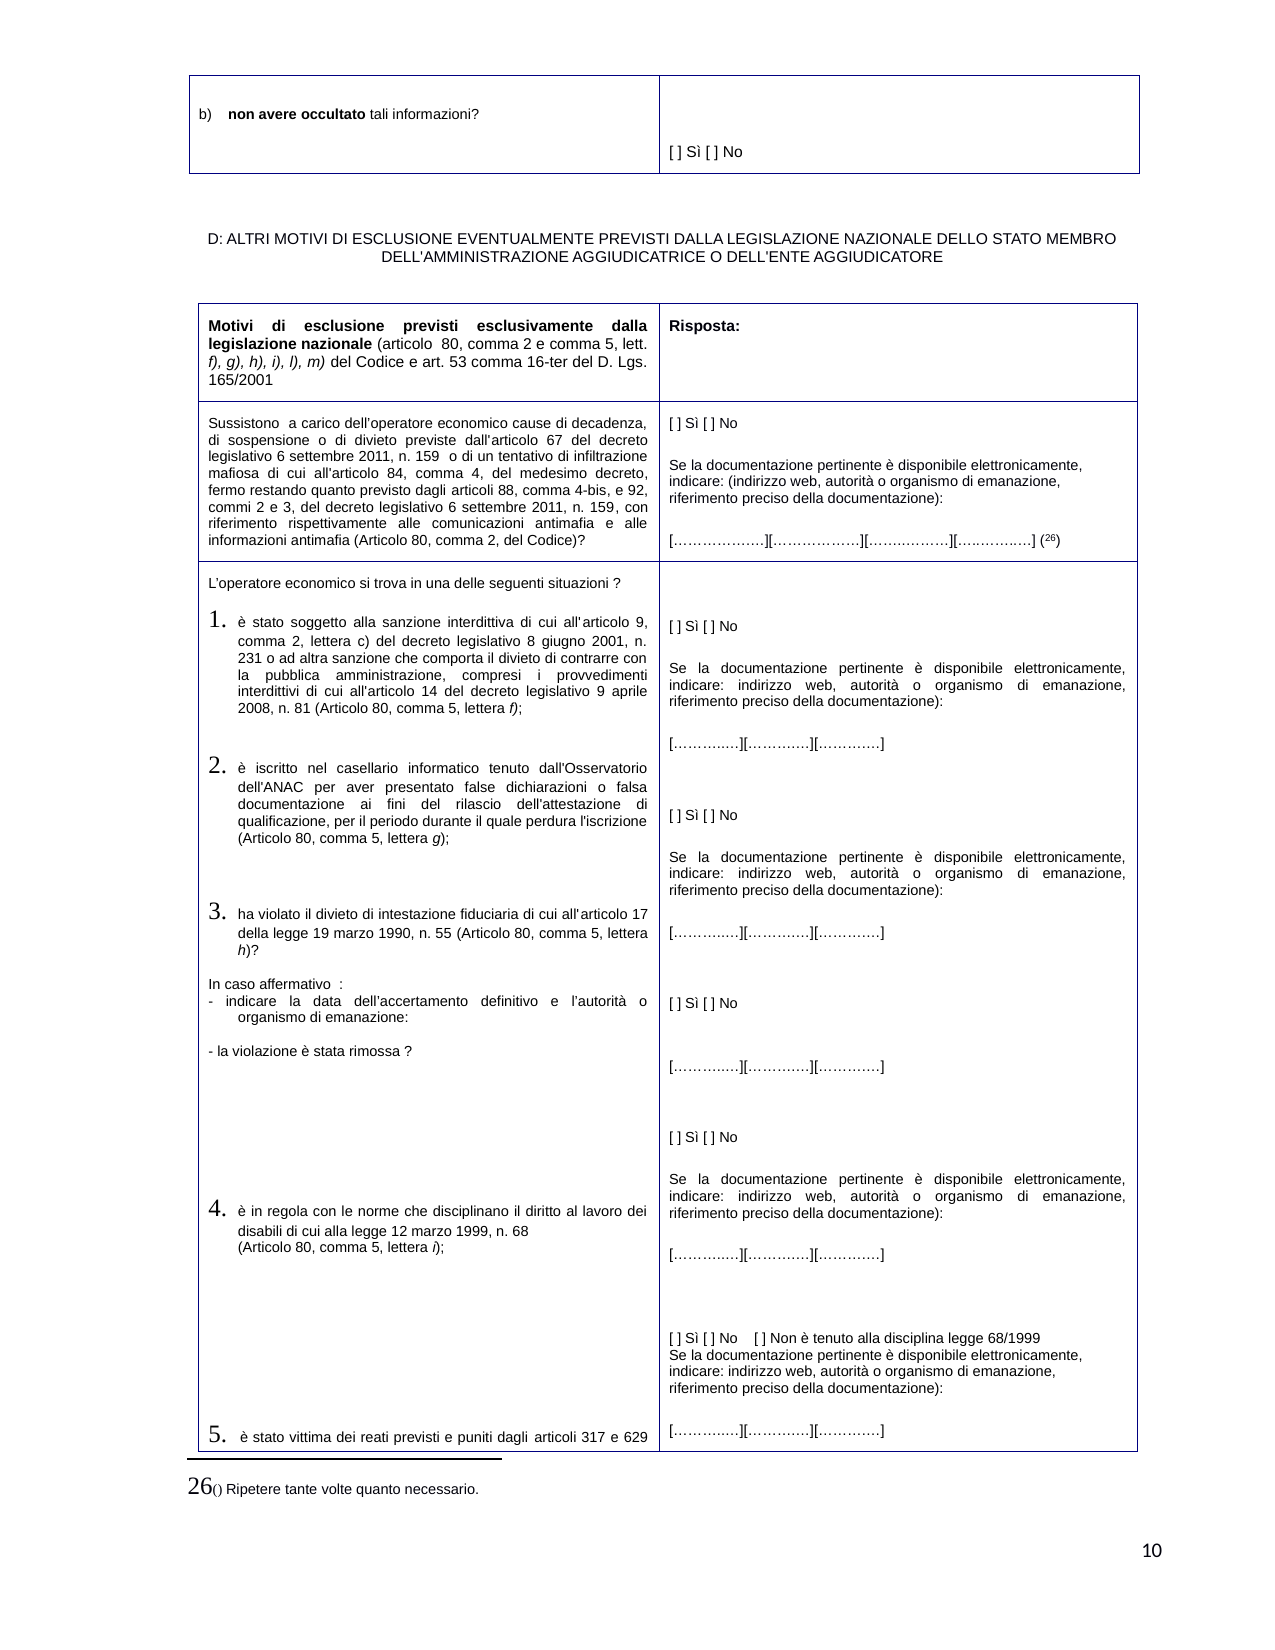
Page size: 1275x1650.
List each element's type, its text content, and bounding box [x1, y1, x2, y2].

table_cell Sussistono a carico dell’operatore economico cause di decadenza, di sospensione o di divieto previste dall'articolo 67 del decreto legislativo 6 settembre 2011, n. 159 o di un tentativo di infiltrazione mafiosa di cui all'articolo 84, comma 4, del medesimo decreto, fermo restando quanto previsto dagli articoli 88, comma 4-bis, e 92, commi 2 e 3, del decreto legislativo 6 settembre 2011, n. 159, con riferimento rispettivamente alle comunicazioni antimafia e alle informazioni antimafia (Articolo 80, comma 2, del Codice)? [199, 402, 659, 561]
table_cell L’operatore economico si trova in una delle seguenti situazioni ? è stato soggetto alla sanzione interdittiva di cui all'articolo 9, comma 2, lettera c) del decreto legislativo 8 giugno 2001, n. 231 o ad altra sanzione che comporta il divieto di contrarre con la pubblica amministrazione, compresi i provvedimenti interdittivi di cui all'articolo 14 del decreto legislativo 9 aprile 2008, n. 81 (Articolo 80, comma 5, lettera f); è iscritto nel casellario informatico tenuto dall'Osservatorio dell'ANAC per aver presentato false dichiarazioni o falsa documentazione ai fini del rilascio dell'attestazione di qualificazione, per il periodo durante il quale perdura l'iscrizione (Articolo 80, comma 5, lettera g); ha violato il divieto di intestazione fiduciaria di cui all'articolo 17 della legge 19 marzo 1990, n. 55 (Articolo 80, comma 5, lettera h)? In caso affermativo : - indicare la data dell’accertamento definitivo e l’autorità o organismo di emanazione: - la violazione è stata rimossa ? è in regola con le norme che disciplinano il diritto al lavoro dei disabili di cui alla legge 12 marzo 1999, n. 68 (Articolo 80, comma 5, lettera i); è stato vittima dei reati previsti e puniti dagli articoli 317 e 629 [199, 562, 659, 1451]
table_header Risposta: [660, 304, 1137, 401]
table_cell [ ] Sì [ ] No Se la documentazione pertinente è disponibile elettronicamente, indicare: indirizzo web, autorità o organismo di emanazione, riferimento preciso della documentazione): [………..…][……….…][……….…] [ ] Sì [ ] No Se la documentazione pertinente è disponibile elettronicamente, indicare: indirizzo web, autorità o organismo di emanazione, riferimento preciso della documentazione): [………..…][……….…][……….…] [ ] Sì [ ] No [………..…][……….…][……….…] [ ] Sì [ ] No Se la documentazione pertinente è disponibile elettronicamente, indicare: indirizzo web, autorità o organismo di emanazione, riferimento preciso della documentazione): [………..…][……….…][……….…] [ ] Sì [ ] No [ ] Non è tenuto alla disciplina legge 68/1999 Se la documentazione pertinente è disponibile elettronicamente, indicare: indirizzo web, autorità o organismo di emanazione, riferimento preciso della documentazione): [………..…][……….…][……….…] [660, 562, 1137, 1451]
table_cell [ ] Sì [ ] No [660, 76, 1139, 173]
title D: Altri motivi di esclusione eventualmente previsti dalla legislazione nazionale dello Stato membro dell'amministrazione aggiudicatrice o dell'ente aggiudicatore [187, 229, 1137, 265]
table_cell b) non avere occultato tali informazioni? [190, 76, 659, 173]
table_cell [ ] Sì [ ] No Se la documentazione pertinente è disponibile elettronicamente, indicare: (indirizzo web, autorità o organismo di emanazione, riferimento preciso della documentazione): […………….…][………………][……..………][…..……..…] () [660, 402, 1137, 561]
table_header Motivi di esclusione previsti esclusivamente dalla legislazione nazionale (articolo 80, comma 2 e comma 5, lett. f), g), h), i), l), m) del Codice e art. 53 comma 16-ter del D. Lgs. 165/2001 [199, 304, 659, 401]
